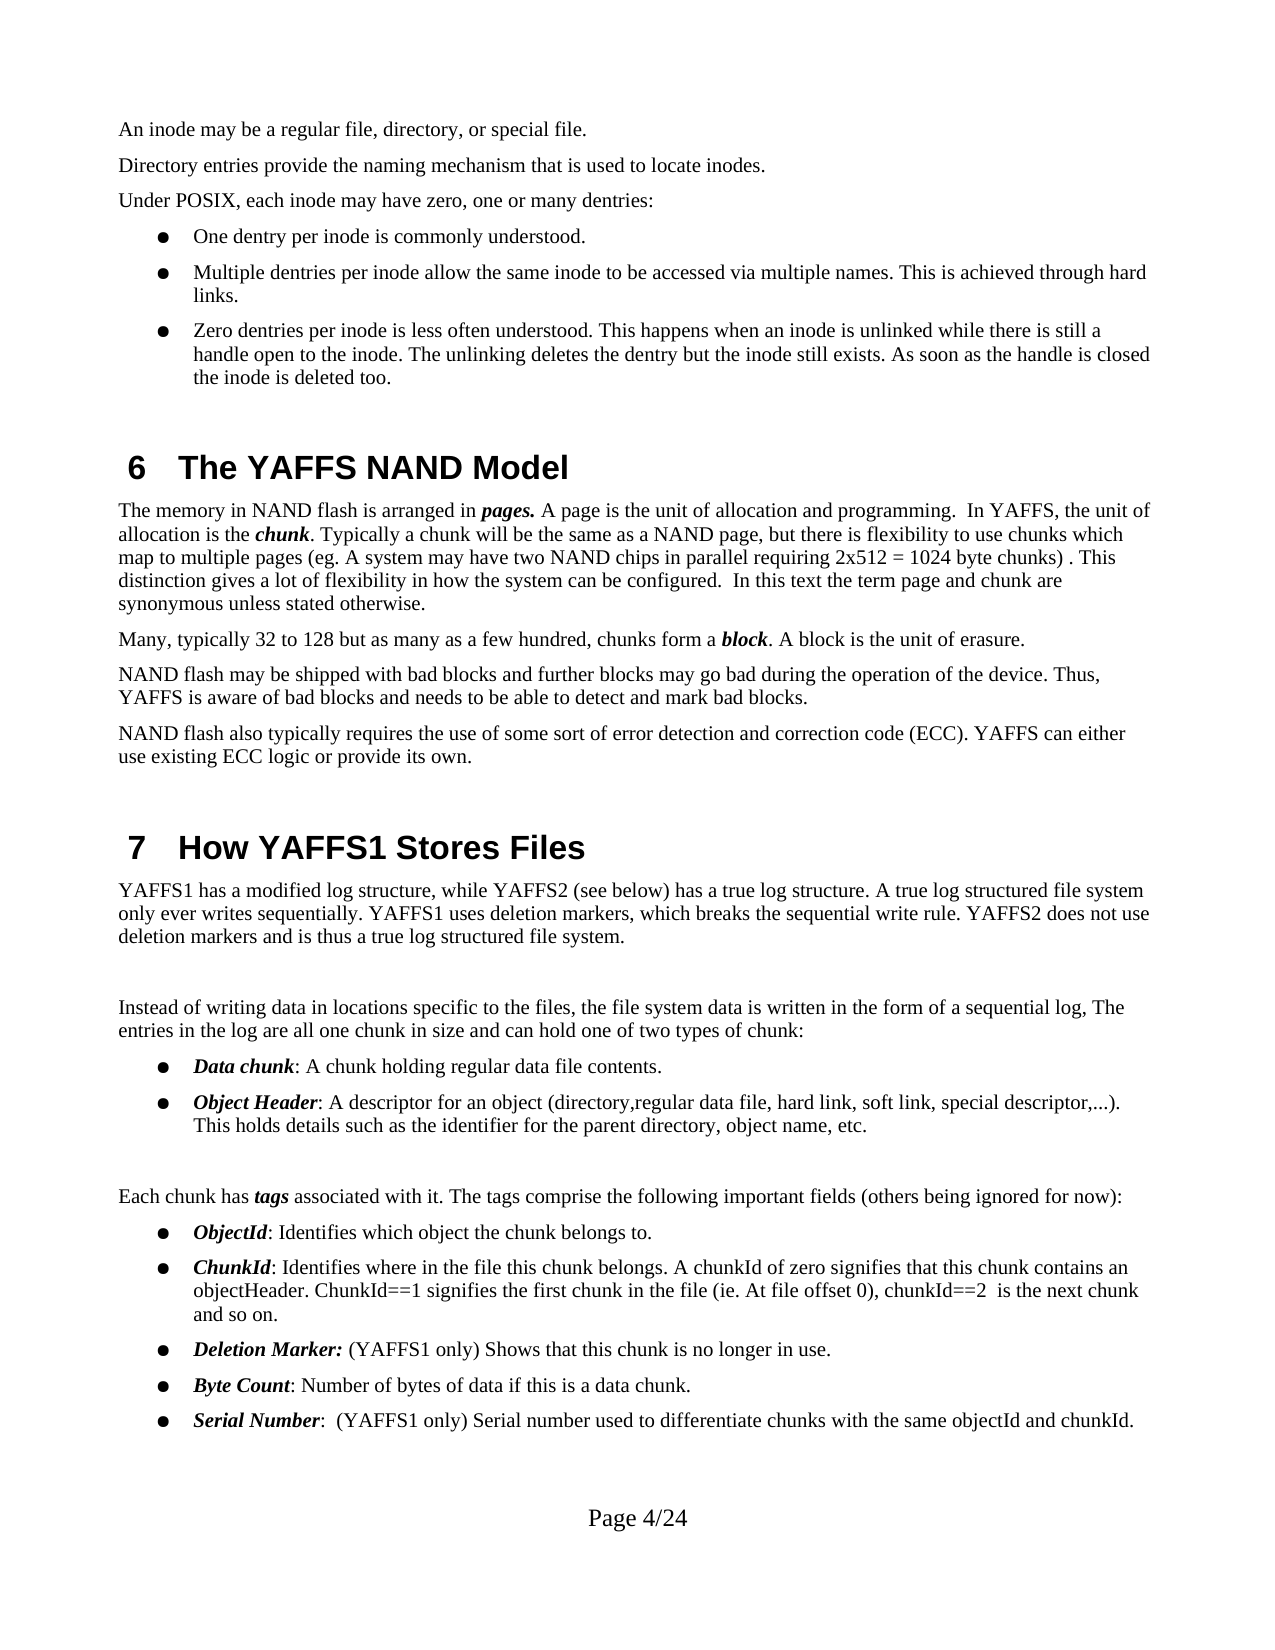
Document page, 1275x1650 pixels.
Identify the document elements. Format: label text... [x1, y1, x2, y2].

list One dentry per inode is commonly understood. [156, 225, 1157, 248]
list ChunkId: Identifies where in the file this chunk belongs. A chunkId of zero signifies that this chunk contains an objectHeader. ChunkId==1 signifies the first chunk in the file (ie. At file offset 0), chunkId==2 is the next chunk and so on. [156, 1256, 1157, 1326]
list Byte Count: Number of bytes of data if this is a data chunk. [156, 1374, 1157, 1397]
text Each chunk has tags associated with it. The tags comprise the following important fields (others being ignored for now): [118, 1185, 1157, 1208]
text Under POSIX, each inode may have zero, one or many dentries: [118, 189, 1157, 212]
list Zero dentries per inode is less often understood. This happens when an inode is unlinked while there is still a handle open to the inode. The unlinking deletes the dentry but the inode still exists. As soon as the handle is closed the inode is deleted too. [156, 319, 1157, 389]
list Object Header: A descriptor for an object (directory,regular data file, hard link, soft link, special descriptor,...). This holds details such as the identifier for the parent directory, object name, etc. [156, 1091, 1157, 1137]
text Instead of writing data in locations specific to the files, the file system data is written in the form of a sequential log, The entries in the log are all one chunk in size and can hold one of two types of chunk: [118, 996, 1157, 1042]
text An inode may be a regular file, directory, or special file. [118, 118, 1157, 141]
text Many, typically 32 to 128 but as many as a few hundred, chunks form a block. A block is the unit of erasure. [118, 627, 1157, 651]
subtitle How YAFFS1 Stores Files [118, 829, 1157, 866]
list Multiple dentries per inode allow the same inode to be accessed via multiple names. This is achieved through hard links. [156, 261, 1157, 307]
text The memory in NAND flash is arranged in pages. A page is the unit of allocation and programming. In YAFFS, the unit of allocation is the chunk. Typically a chunk will be the same as a NAND page, but there is flexibility to use chunks which map to multiple pages (eg. A system may have two NAND chips in parallel requiring 2x512 = 1024 byte chunks) . This distinction gives a lot of flexibility in how the system can be configured. In this text the term page and chunk are synonymous unless stated otherwise. [118, 499, 1157, 615]
list Data chunk: A chunk holding regular data file contents. [156, 1055, 1157, 1078]
list Deletion Marker: (YAFFS1 only) Shows that this chunk is no longer in use. [156, 1338, 1157, 1361]
list ObjectId: Identifies which object the chunk belongs to. [156, 1221, 1157, 1244]
text Directory entries provide the naming mechanism that is used to locate inodes. [118, 154, 1157, 177]
text NAND flash may be shipped with bad blocks and further blocks may go bad during the operation of the device. Thus, YAFFS is aware of bad blocks and needs to be able to detect and mark bad blocks. [118, 663, 1157, 709]
text NAND flash also typically requires the use of some sort of error detection and correction code (ECC). YAFFS can either use existing ECC logic or provide its own. [118, 722, 1157, 768]
list Serial Number: (YAFFS1 only) Serial number used to differentiate chunks with the same objectId and chunkId. [156, 1409, 1157, 1432]
subtitle The YAFFS NAND Model [118, 449, 1157, 487]
text YAFFS1 has a modified log structure, while YAFFS2 (see below) has a true log structure. A true log structured file system only ever writes sequentially. YAFFS1 uses deletion markers, which breaks the sequential write rule. YAFFS2 does not use deletion markers and is thus a true log structured file system. [118, 879, 1157, 948]
